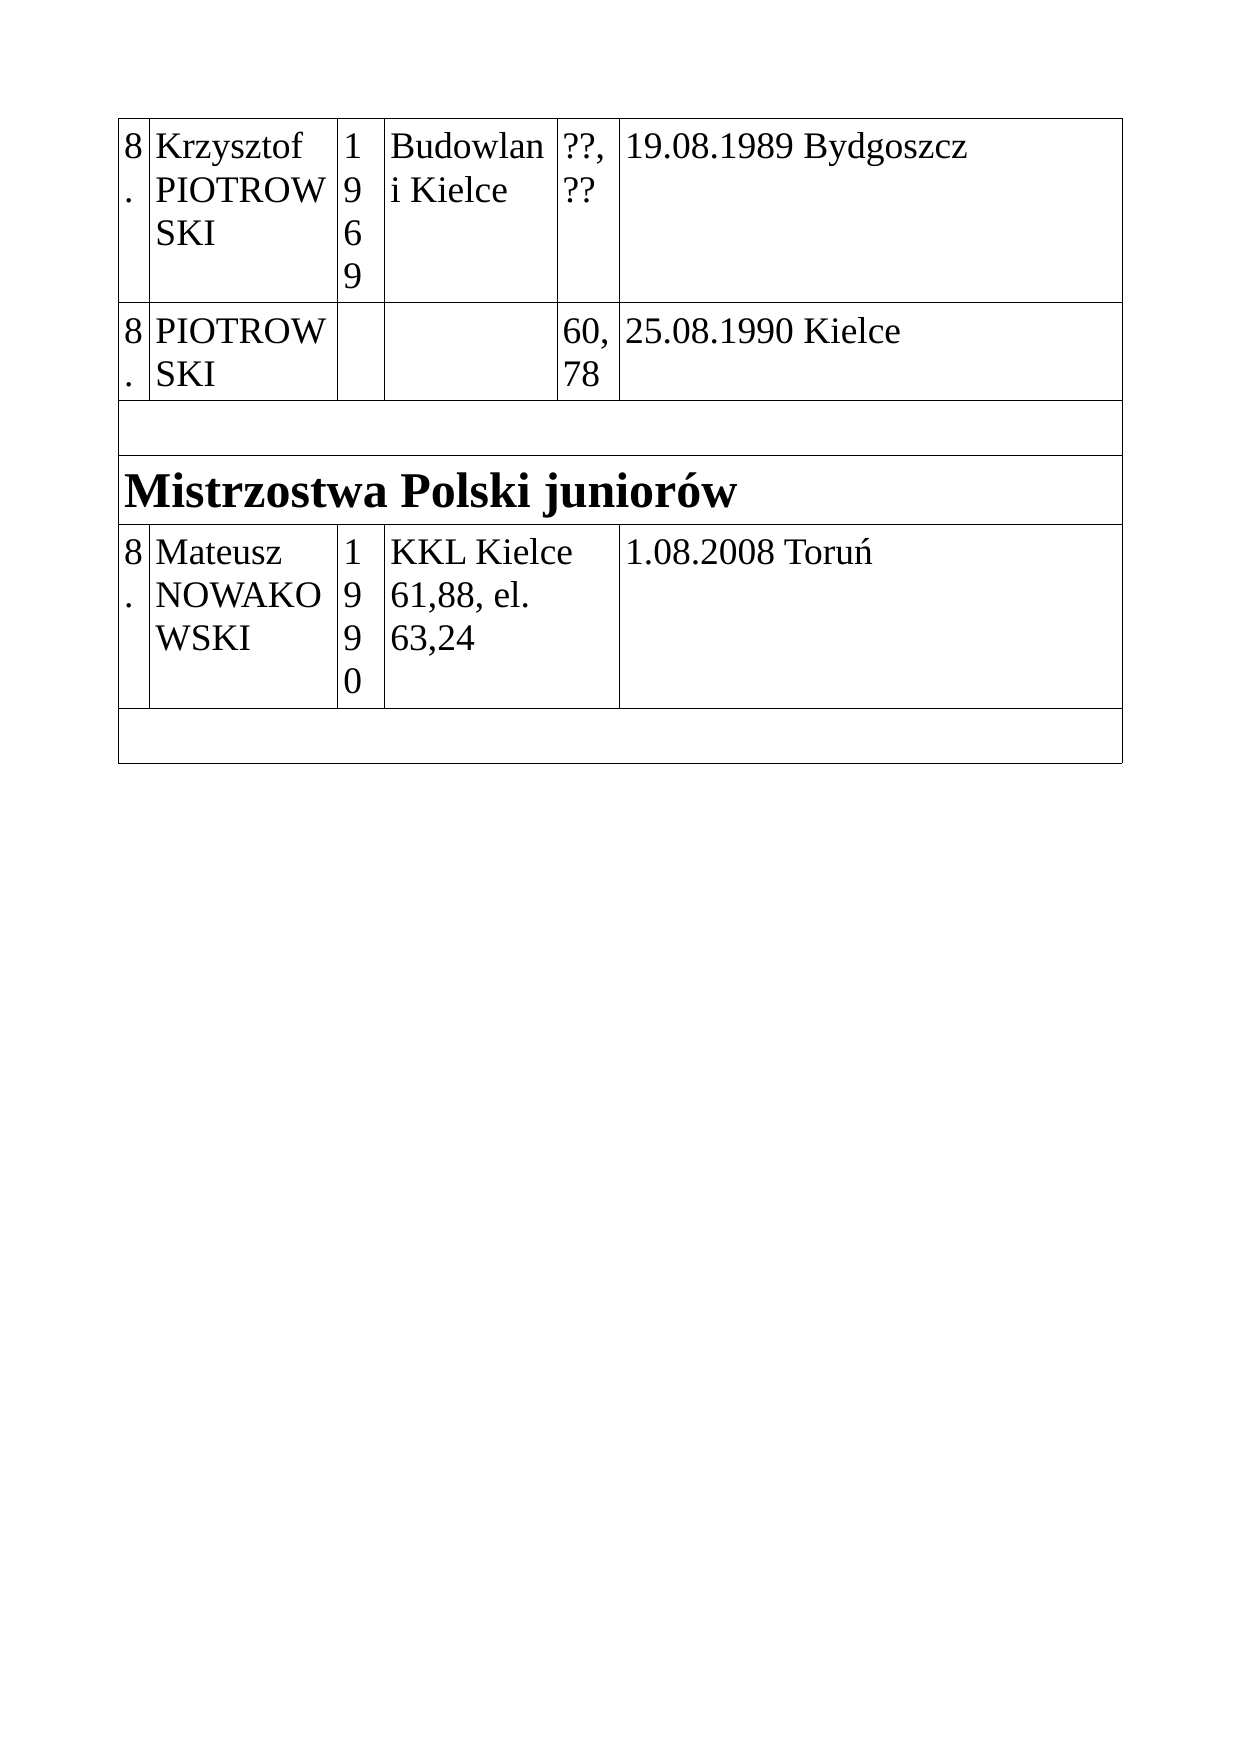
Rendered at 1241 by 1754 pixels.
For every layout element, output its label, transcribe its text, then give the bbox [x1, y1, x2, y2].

table_cell 60,78 [558, 303, 619, 400]
table_cell [119, 401, 1122, 455]
table_cell Mateusz NOWAKOWSKI [150, 525, 337, 708]
table_cell 1.08.2008 Toruń [620, 525, 1122, 708]
table_cell KKL Kielce 61,88, el. 63,24 [385, 525, 619, 708]
table_cell PIOTROWSKI [150, 303, 337, 400]
table_cell 19.08.1989 Bydgoszcz [620, 119, 1122, 302]
table_cell 1990 [338, 525, 384, 708]
table_cell 8. [119, 119, 149, 302]
table_cell Mistrzostwa Polski juniorów [119, 456, 1122, 524]
table_cell [119, 709, 1122, 762]
table_cell [385, 303, 557, 400]
table_cell 25.08.1990 Kielce [620, 303, 1122, 400]
table_cell 8. [119, 525, 149, 708]
table_cell 8. [119, 303, 149, 400]
table_cell ??,?? [558, 119, 619, 302]
table_cell 1969 [338, 119, 384, 302]
table_cell Krzysztof PIOTROWSKI [150, 119, 337, 302]
table_cell Budowlani Kielce [385, 119, 557, 302]
table_cell [338, 303, 384, 400]
